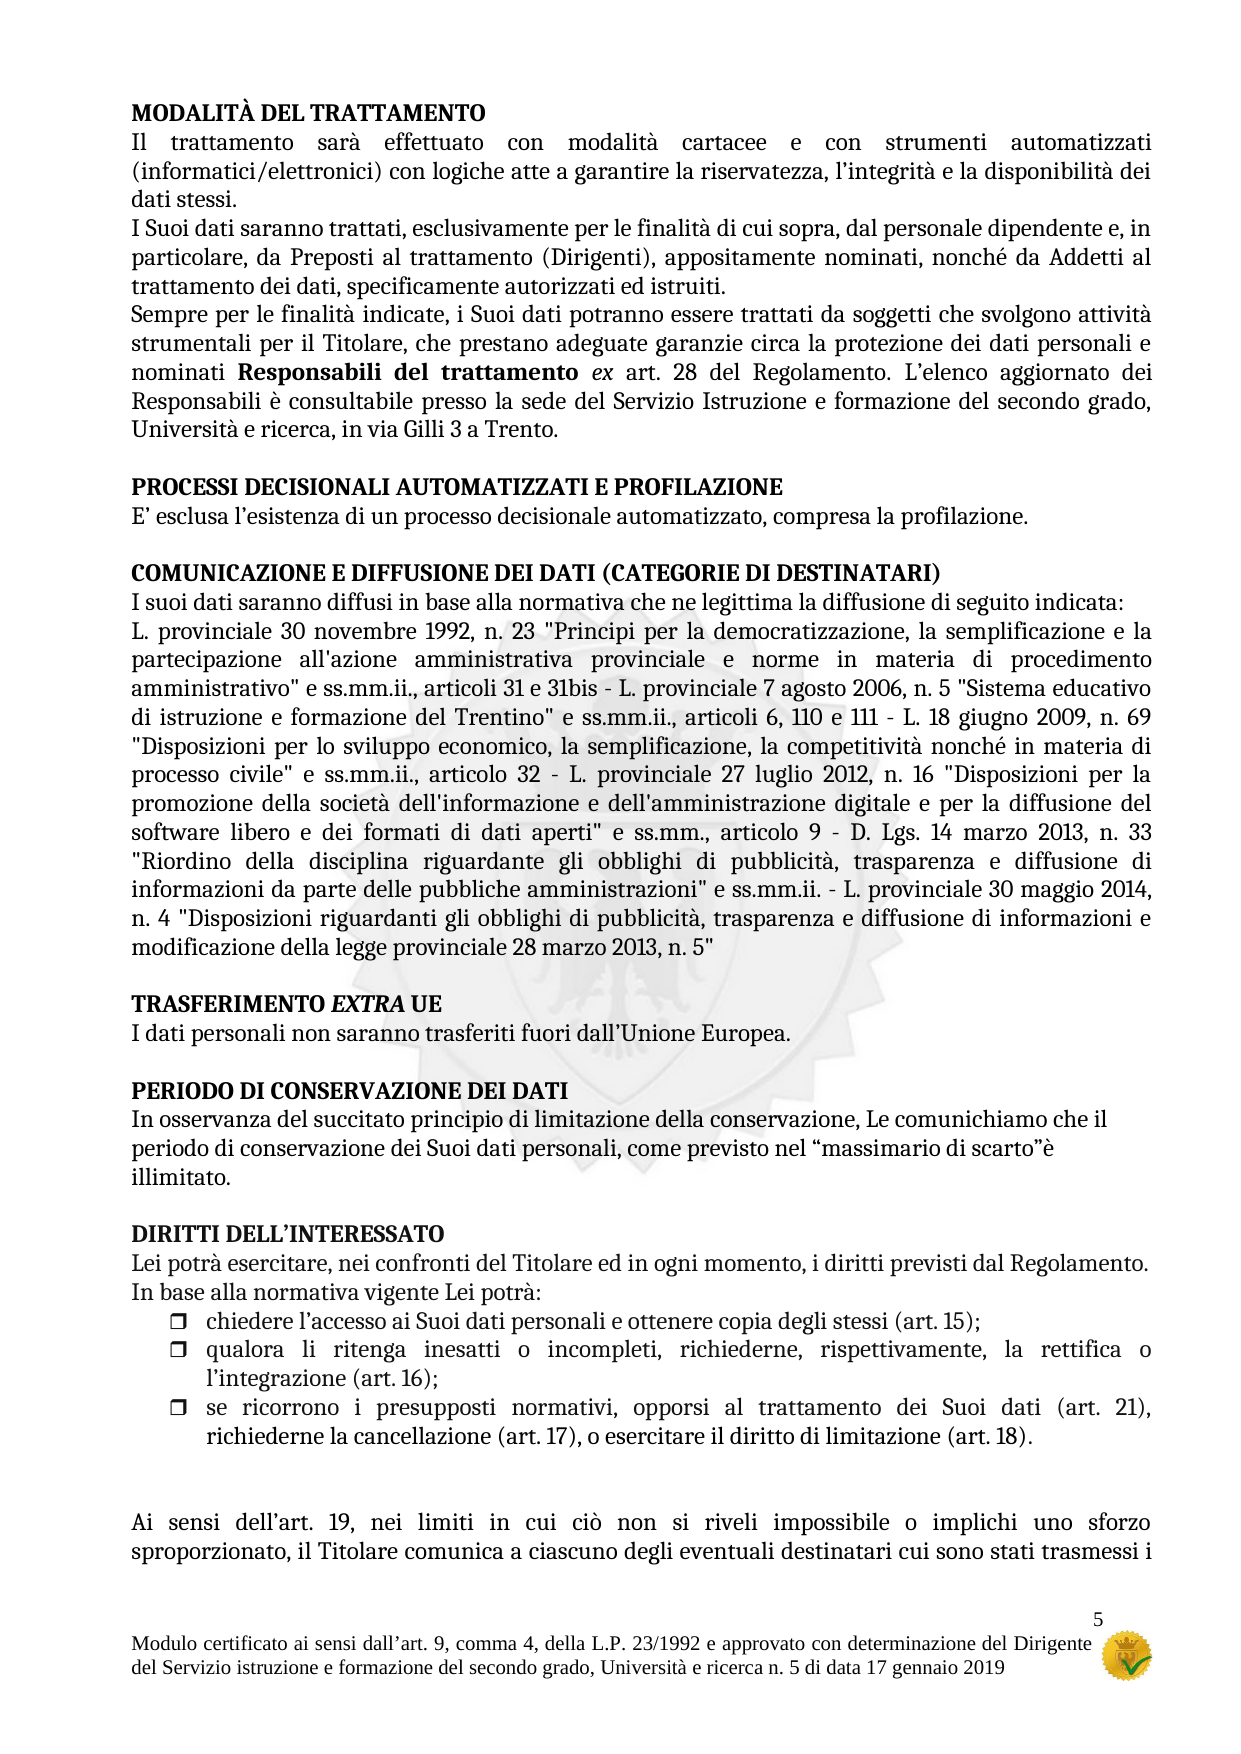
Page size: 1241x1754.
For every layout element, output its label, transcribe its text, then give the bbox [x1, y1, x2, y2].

text Lei potrà esercitare, nei confronti del Titolare ed in ogni momento, i diritti previsti dal Regolamento. [131, 1249, 1153, 1278]
text I dati personali non saranno trasferiti fuori dall’Unione Europea. [131, 1019, 1153, 1048]
text TRASFERIMENTO EXTRA UE [131, 990, 1153, 1019]
text Sempre per le finalità indicate, i Suoi dati potranno essere trattati da soggetti che svolgono attività strumentali per il Titolare, che prestano adeguate garanzie circa la protezione dei dati personali e nominati Responsabili del trattamento ex art. 28 del Regolamento. L’elenco aggiornato dei Responsabili è consultabile presso la sede del Servizio Istruzione e formazione del secondo grado, Università e ricerca, in via Gilli 3 a Trento. [131, 300, 1153, 444]
text In base alla normativa vigente Lei potrà: [131, 1278, 1153, 1307]
text In osservanza del succitato principio di limitazione della conservazione, Le comunichiamo che il periodo di conservazione dei Suoi dati personali, come previsto nel “massimario di scarto”è illimitato. [131, 1105, 1153, 1192]
table_header L. provinciale 30 novembre 1992, n. 23 "Principi per la democratizzazione, la semplificazione e la partecipazione all'azione amministrativa provinciale e norme in materia di procedimento amministrativo" e ss.mm.ii., articoli 31 e 31bis - L. provinciale 7 agosto 2006, n. 5 "Sistema educativo di istruzione e formazione del Trentino" e ss.mm.ii., articoli 6, 110 e 111 - L. 18 giugno 2009, n. 69 "Disposizioni per lo sviluppo economico, la semplificazione, la competitività nonché in materia di processo civile" e ss.mm.ii., articolo 32 - L. provinciale 27 luglio 2012, n. 16 "Disposizioni per la promozione della società dell'informazione e dell'amministrazione digitale e per la diffusione del software libero e dei formati di dati aperti" e ss.mm., articolo 9 - D. Lgs. 14 marzo 2013, n. 33 "Riordino della disciplina riguardante gli obblighi di pubblicità, trasparenza e diffusione di informazioni da parte delle pubbliche amministrazioni" e ss.mm.ii. - L. provinciale 30 maggio 2014, n. 4 "Disposizioni riguardanti gli obblighi di pubblicità, trasparenza e diffusione di informazioni e modificazione della legge provinciale 28 marzo 2013, n. 5" [131, 617, 1153, 990]
text I Suoi dati saranno trattati, esclusivamente per le finalità di cui sopra, dal personale dipendente e, in particolare, da Preposti al trattamento (Dirigenti), appositamente nominati, nonché da Addetti al trattamento dei dati, specificamente autorizzati ed istruiti. [131, 214, 1153, 300]
text E’ esclusa l’esistenza di un processo decisionale automatizzato, compresa la profilazione. [131, 502, 1153, 530]
text PERIODO DI CONSERVAZIONE DEI DATI [131, 1077, 1153, 1105]
text MODALITÀ DEL TRATTAMENTO [131, 99, 1153, 128]
list qualora li ritenga inesatti o incompleti, richiederne, rispettivamente, la rettifica o l’integrazione (art. 16); [169, 1335, 1153, 1393]
list se ricorrono i presupposti normativi, opporsi al trattamento dei Suoi dati (art. 21), richiederne la cancellazione (art. 17), o esercitare il diritto di limitazione (art. 18). [169, 1393, 1153, 1450]
text COMUNICAZIONE E DIFFUSIONE DEI DATI (CATEGORIE DI DESTINATARI) [131, 559, 1153, 588]
picture [131, 74, 1154, 1681]
text DIRITTI DELL’INTERESSATO [131, 1220, 1153, 1249]
text I suoi dati saranno diffusi in base alla normativa che ne legittima la diffusione di seguito indicata: [131, 588, 1153, 617]
text Il trattamento sarà effettuato con modalità cartacee e con strumenti automatizzati (informatici/elettronici) con logiche atte a garantire la riservatezza, l’integrità e la disponibilità dei dati stessi. [131, 128, 1153, 214]
list chiedere l’accesso ai Suoi dati personali e ottenere copia degli stessi (art. 15); [169, 1307, 1153, 1335]
text PROCESSI DECISIONALI AUTOMATIZZATI E PROFILAZIONE [131, 473, 1153, 502]
text Ai sensi dell’art. 19, nei limiti in cui ciò non si riveli impossibile o implichi uno sforzo sproporzionato, il Titolare comunica a ciascuno degli eventuali destinatari cui sono stati trasmessi i [131, 1508, 1153, 1565]
